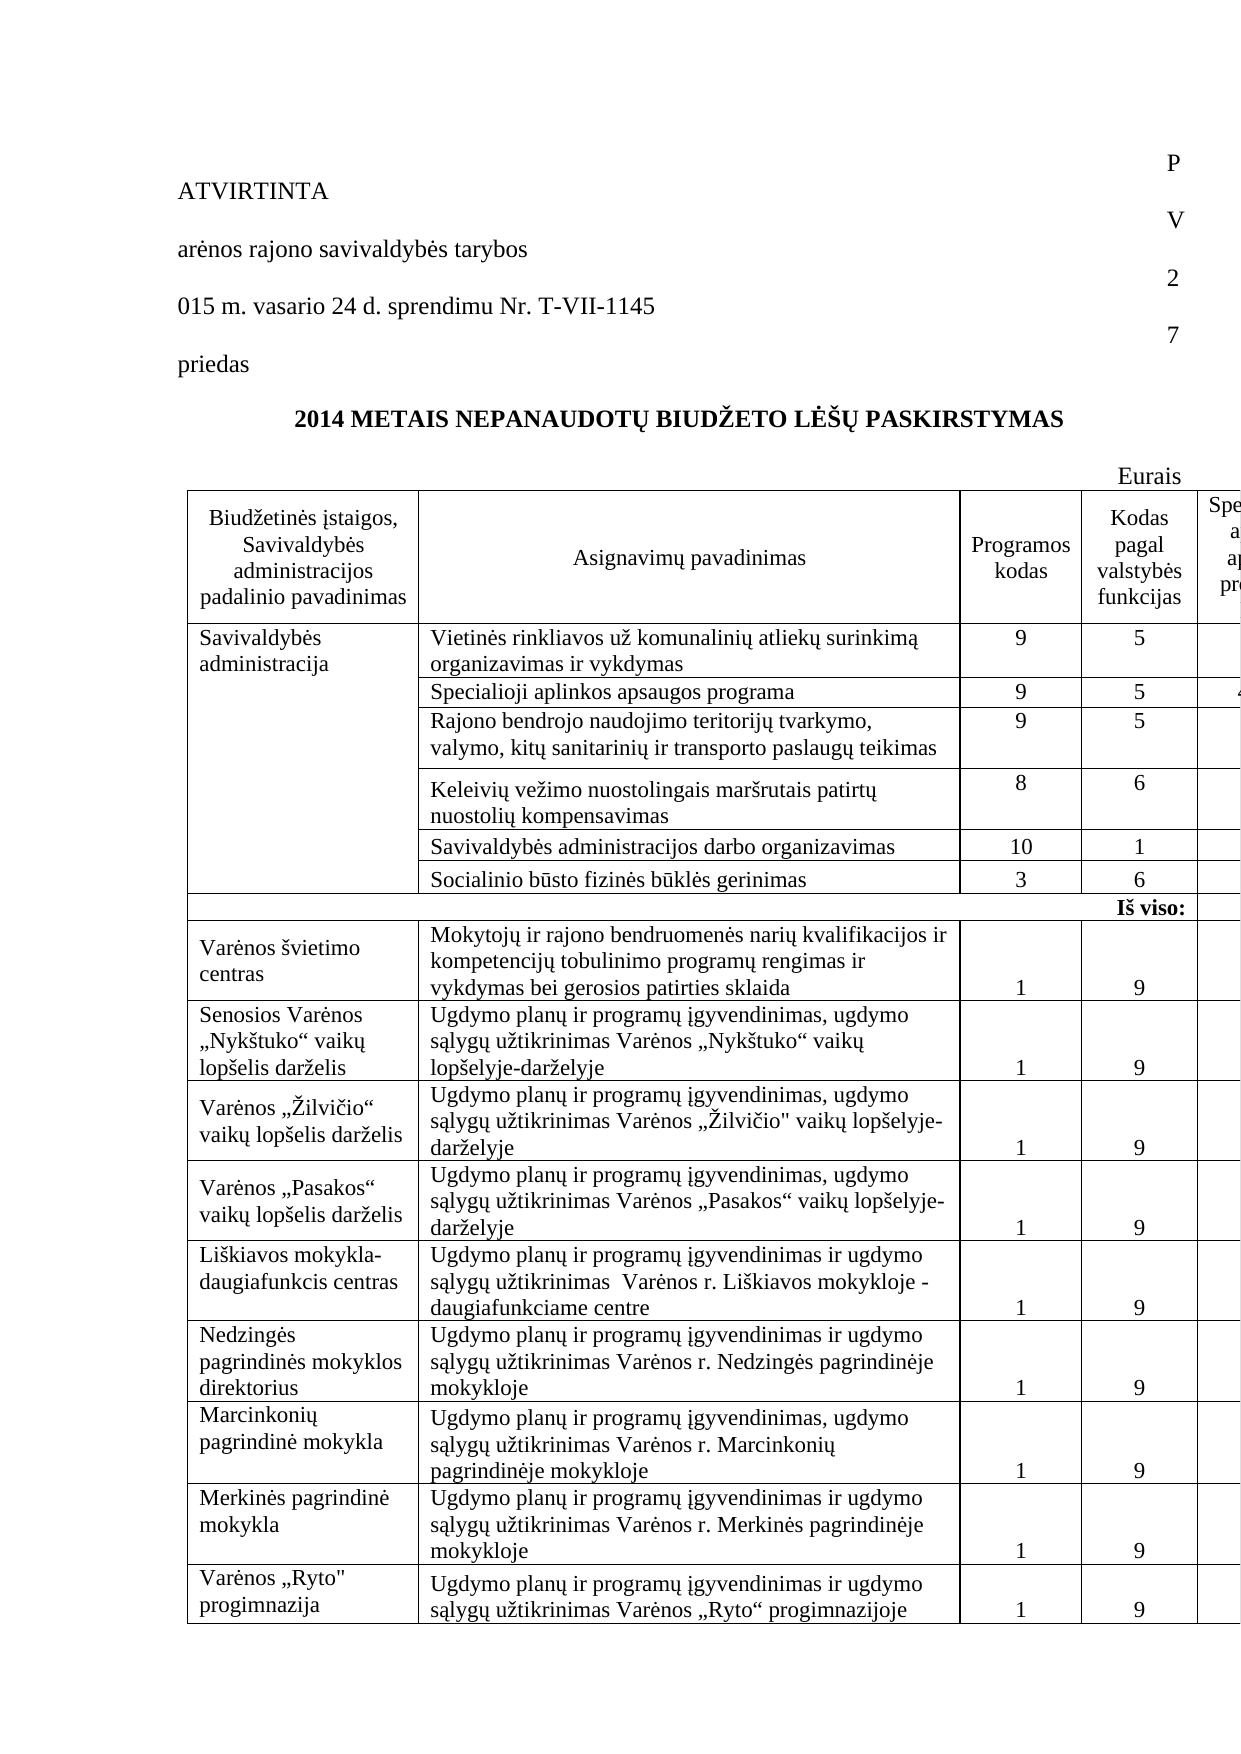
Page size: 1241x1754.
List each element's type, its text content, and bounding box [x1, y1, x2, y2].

table_cell 8 [961, 769, 1081, 828]
table_cell Ugdymo planų ir programų įgyvendinimas ir ugdymo sąlygų užtikrinimas Varėnos r. Liškiavos mokykloje - daugiafunkciame centre [419, 1241, 959, 1320]
table_cell [1198, 1001, 1240, 1080]
table_cell 9 [1082, 1241, 1197, 1320]
text 7 priedas [177, 320, 1181, 378]
table_cell [188, 829, 418, 860]
table_cell Ugdymo planų ir programų įgyvendinimas, ugdymo sąlygų užtikrinimas Varėnos „Žilvičio" vaikų lopšelyje-darželyje [419, 1081, 959, 1160]
table_cell 10 [961, 830, 1081, 860]
text 2014 metais nepanaudotų biudžeto lėšų paskirstymas [177, 404, 1181, 433]
table_cell [1198, 769, 1240, 828]
table_header Asignavimų pavadinimas [419, 491, 959, 623]
table_cell 9 [1082, 1484, 1197, 1563]
table_cell 1 [1082, 830, 1197, 860]
table_cell Iš viso: [188, 894, 1197, 920]
table_cell Merkinės pagrindinė mokykla [188, 1484, 418, 1563]
table_cell 1 [961, 1001, 1081, 1080]
table_cell Senosios Varėnos „Nykštuko“ vaikų lopšelis darželis [188, 1001, 418, 1080]
table_cell Liškiavos mokykla-daugiafunkcis centras [188, 1241, 418, 1320]
table_cell 41.150 [1198, 894, 1240, 920]
table_cell 9 [961, 708, 1081, 767]
table_cell 1 [961, 1484, 1081, 1563]
table_cell Varėnos „Ryto" progimnazija [188, 1565, 418, 1622]
table_cell [188, 677, 418, 707]
table_cell [188, 768, 418, 828]
table_cell Mokytojų ir rajono bendruomenės narių kvalifikacijos ir kompetencijų tobulinimo programų rengimas ir vykdymas bei gerosios patirties sklaida [419, 921, 959, 1000]
table_cell [1198, 921, 1240, 1000]
table_cell [188, 707, 418, 767]
table_cell 3 [961, 861, 1081, 892]
table_header Biudžetinės įstaigos, Savivaldybės administracijos padalinio pavadinimas [188, 491, 418, 623]
table_cell 1 [961, 1081, 1081, 1160]
table_cell Rajono bendrojo naudojimo teritorijų tvarkymo, valymo, kitų sanitarinių ir transporto paslaugų teikimas [419, 708, 959, 767]
table_header Programos kodas [961, 491, 1081, 623]
table_cell [1198, 830, 1240, 860]
table_cell [188, 860, 418, 892]
table_cell [1198, 1161, 1240, 1240]
table_cell 1 [961, 1565, 1081, 1622]
table_header Kodas pagal valstybės funkcijas [1082, 491, 1197, 623]
table_cell [1198, 1565, 1240, 1622]
table_cell 1 [961, 921, 1081, 1000]
table_header Specialiosios aplinkos apsaugos programos likutis [1198, 491, 1240, 623]
table_cell Savivaldybės administracija [188, 624, 418, 677]
table_cell 5 [1082, 678, 1197, 707]
table_cell 6 [1082, 769, 1197, 828]
table_cell 9 [1082, 1402, 1197, 1483]
table_cell Ugdymo planų ir programų įgyvendinimas, ugdymo sąlygų užtikrinimas Varėnos „Pasakos“ vaikų lopšelyje-darželyje [419, 1161, 959, 1240]
table_cell 5 [1082, 624, 1197, 677]
text Eurais [177, 461, 1181, 490]
table_cell Keleivių vežimo nuostolingais maršrutais patirtų nuostolių kompensavimas [419, 769, 959, 828]
table_cell 6 [1082, 861, 1197, 892]
table_cell Vietinės rinkliavos už komunalinių atliekų surinkimą organizavimas ir vykdymas [419, 624, 959, 677]
table_cell [1198, 861, 1240, 892]
table_cell 9 [961, 624, 1081, 677]
table_cell [1198, 1081, 1240, 1160]
table_cell Varėnos švietimo centras [188, 921, 418, 1000]
text 2015 m. vasario 24 d. sprendimu Nr. T-VII-1145 [177, 263, 1181, 320]
table_cell Ugdymo planų ir programų įgyvendinimas ir ugdymo sąlygų užtikrinimas Varėnos r. Nedzingės pagrindinėje mokykloje [419, 1321, 959, 1401]
table_cell Varėnos „Žilvičio“ vaikų lopšelis darželis [188, 1081, 418, 1160]
table_cell 1 [961, 1402, 1081, 1483]
table_cell [1198, 708, 1240, 767]
table_cell Savivaldybės administracijos darbo organizavimas [419, 830, 959, 860]
text PATVIRTINTA [177, 148, 1181, 205]
table_cell 9 [961, 678, 1081, 707]
table_cell Ugdymo planų ir programų įgyvendinimas ir ugdymo sąlygų užtikrinimas Varėnos r. Merkinės pagrindinėje mokykloje [419, 1484, 959, 1563]
table_cell Varėnos „Pasakos“ vaikų lopšelis darželis [188, 1161, 418, 1240]
table_cell Ugdymo planų ir programų įgyvendinimas, ugdymo sąlygų užtikrinimas Varėnos „Nykštuko“ vaikų lopšelyje-darželyje [419, 1001, 959, 1080]
table_cell 9 [1082, 1565, 1197, 1622]
table_cell 1 [961, 1321, 1081, 1401]
table_cell Ugdymo planų ir programų įgyvendinimas ir ugdymo sąlygų užtikrinimas Varėnos „Ryto“ progimnazijoje [419, 1565, 959, 1622]
table_cell 9 [1082, 1321, 1197, 1401]
table_cell [1198, 1241, 1240, 1320]
text Varėnos rajono savivaldybės tarybos [177, 205, 1181, 263]
table_cell 1 [961, 1161, 1081, 1240]
table_cell 9 [1082, 1161, 1197, 1240]
table_cell [1198, 624, 1240, 677]
table_cell Ugdymo planų ir programų įgyvendinimas, ugdymo sąlygų užtikrinimas Varėnos r. Marcinkonių pagrindinėje mokykloje [419, 1402, 959, 1483]
table_cell Specialioji aplinkos apsaugos programa [419, 678, 959, 707]
table_cell [1198, 1484, 1240, 1563]
table_cell [1198, 1402, 1240, 1483]
table_cell 5 [1082, 708, 1197, 767]
table_cell Nedzingės pagrindinės mokyklos direktorius [188, 1321, 418, 1401]
table_cell 41.150 [1198, 678, 1240, 707]
table_cell [1198, 1321, 1240, 1401]
table_cell 9 [1082, 1081, 1197, 1160]
table_cell 9 [1082, 921, 1197, 1000]
table_cell 9 [1082, 1001, 1197, 1080]
table_cell Marcinkonių pagrindinė mokykla [188, 1402, 418, 1483]
table_cell 1 [961, 1241, 1081, 1320]
table_cell Socialinio būsto fizinės būklės gerinimas [419, 861, 959, 892]
